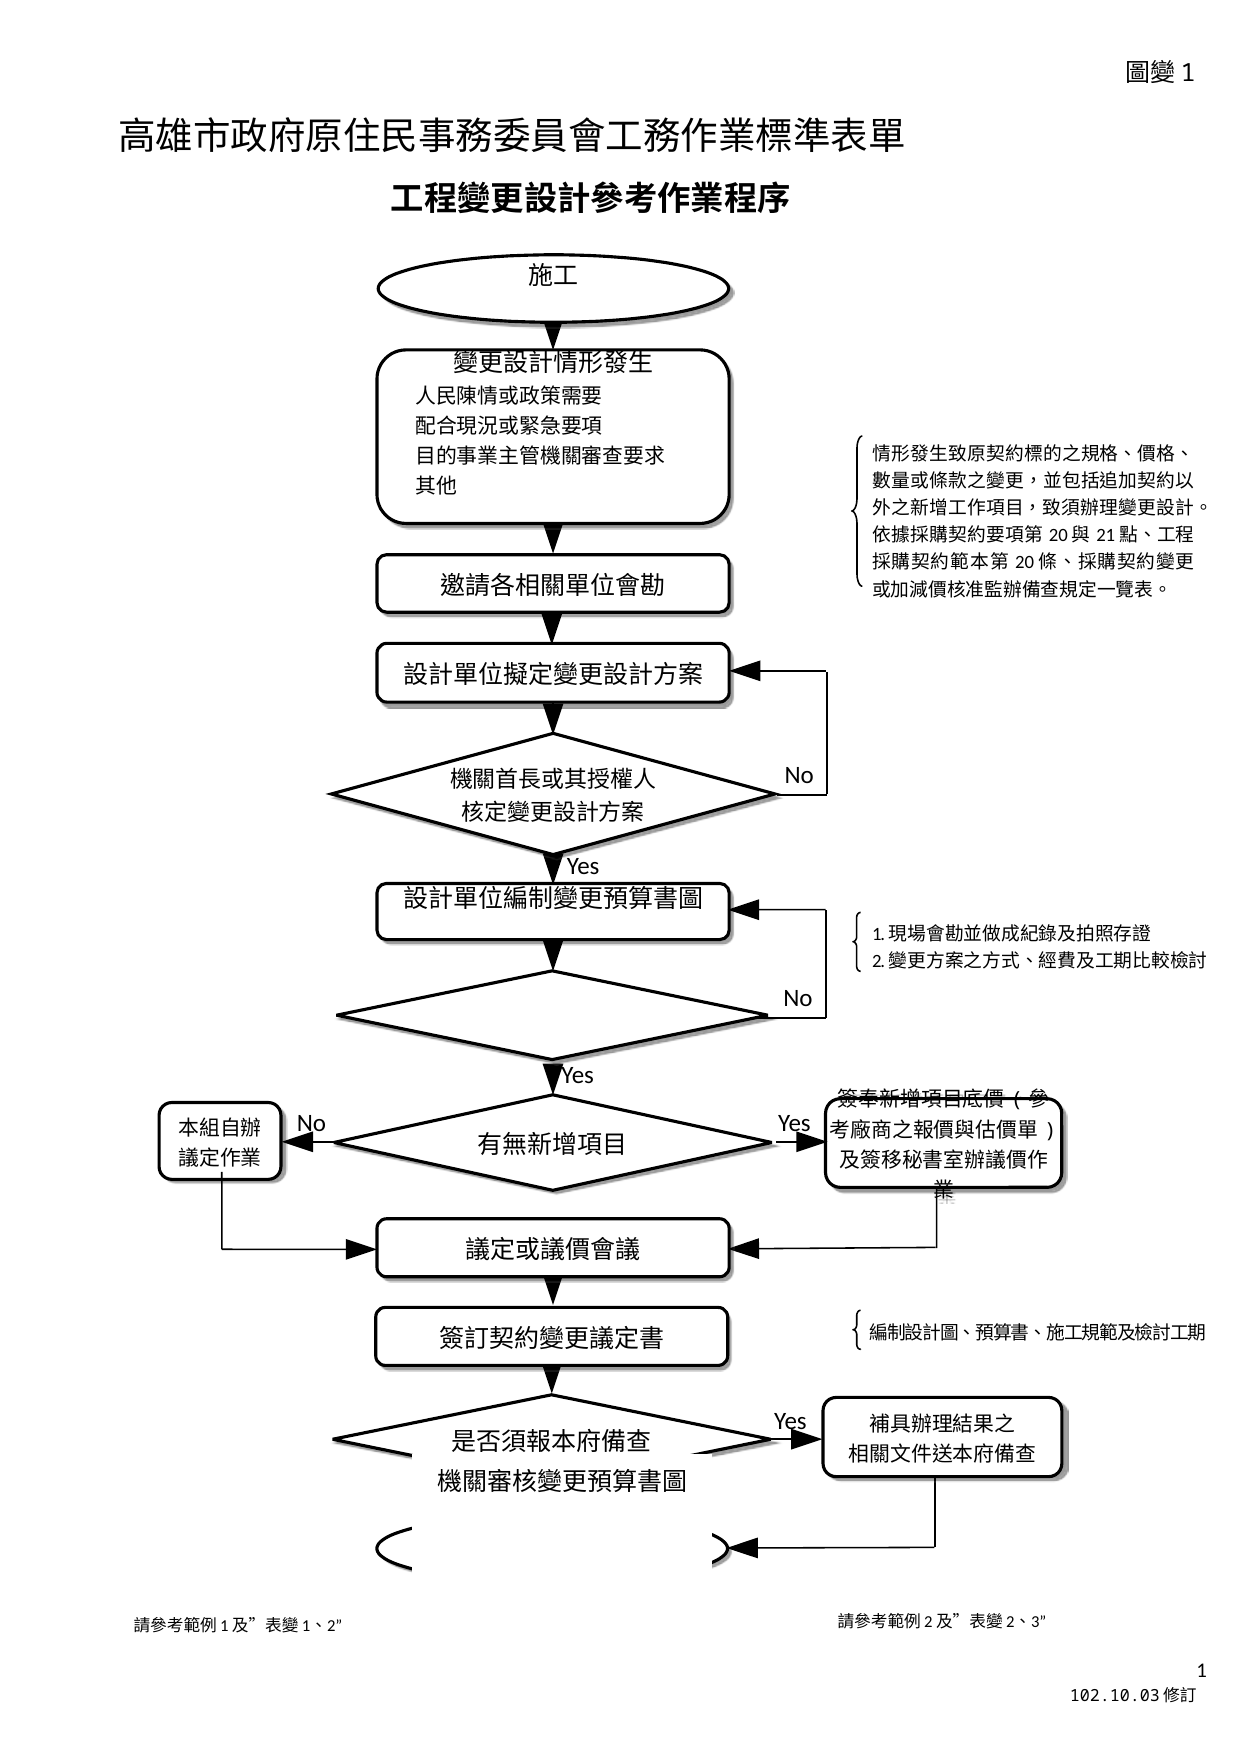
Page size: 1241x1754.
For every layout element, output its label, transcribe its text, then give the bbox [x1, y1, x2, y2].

text 高雄市政府原住民事務委員會工務作業標準表單 [118, 92, 1063, 154]
text 請參考範例1及”表變1、2” [132, 1612, 344, 1637]
text 機關審核變更預算書圖 [427, 1461, 697, 1498]
text 圖變1 [1104, 53, 1195, 83]
text [1089, 45, 1210, 90]
text 請參考範例2及”表變2、3” [832, 1608, 1051, 1632]
text 工程變更設計參考作業程序 [118, 154, 1063, 217]
